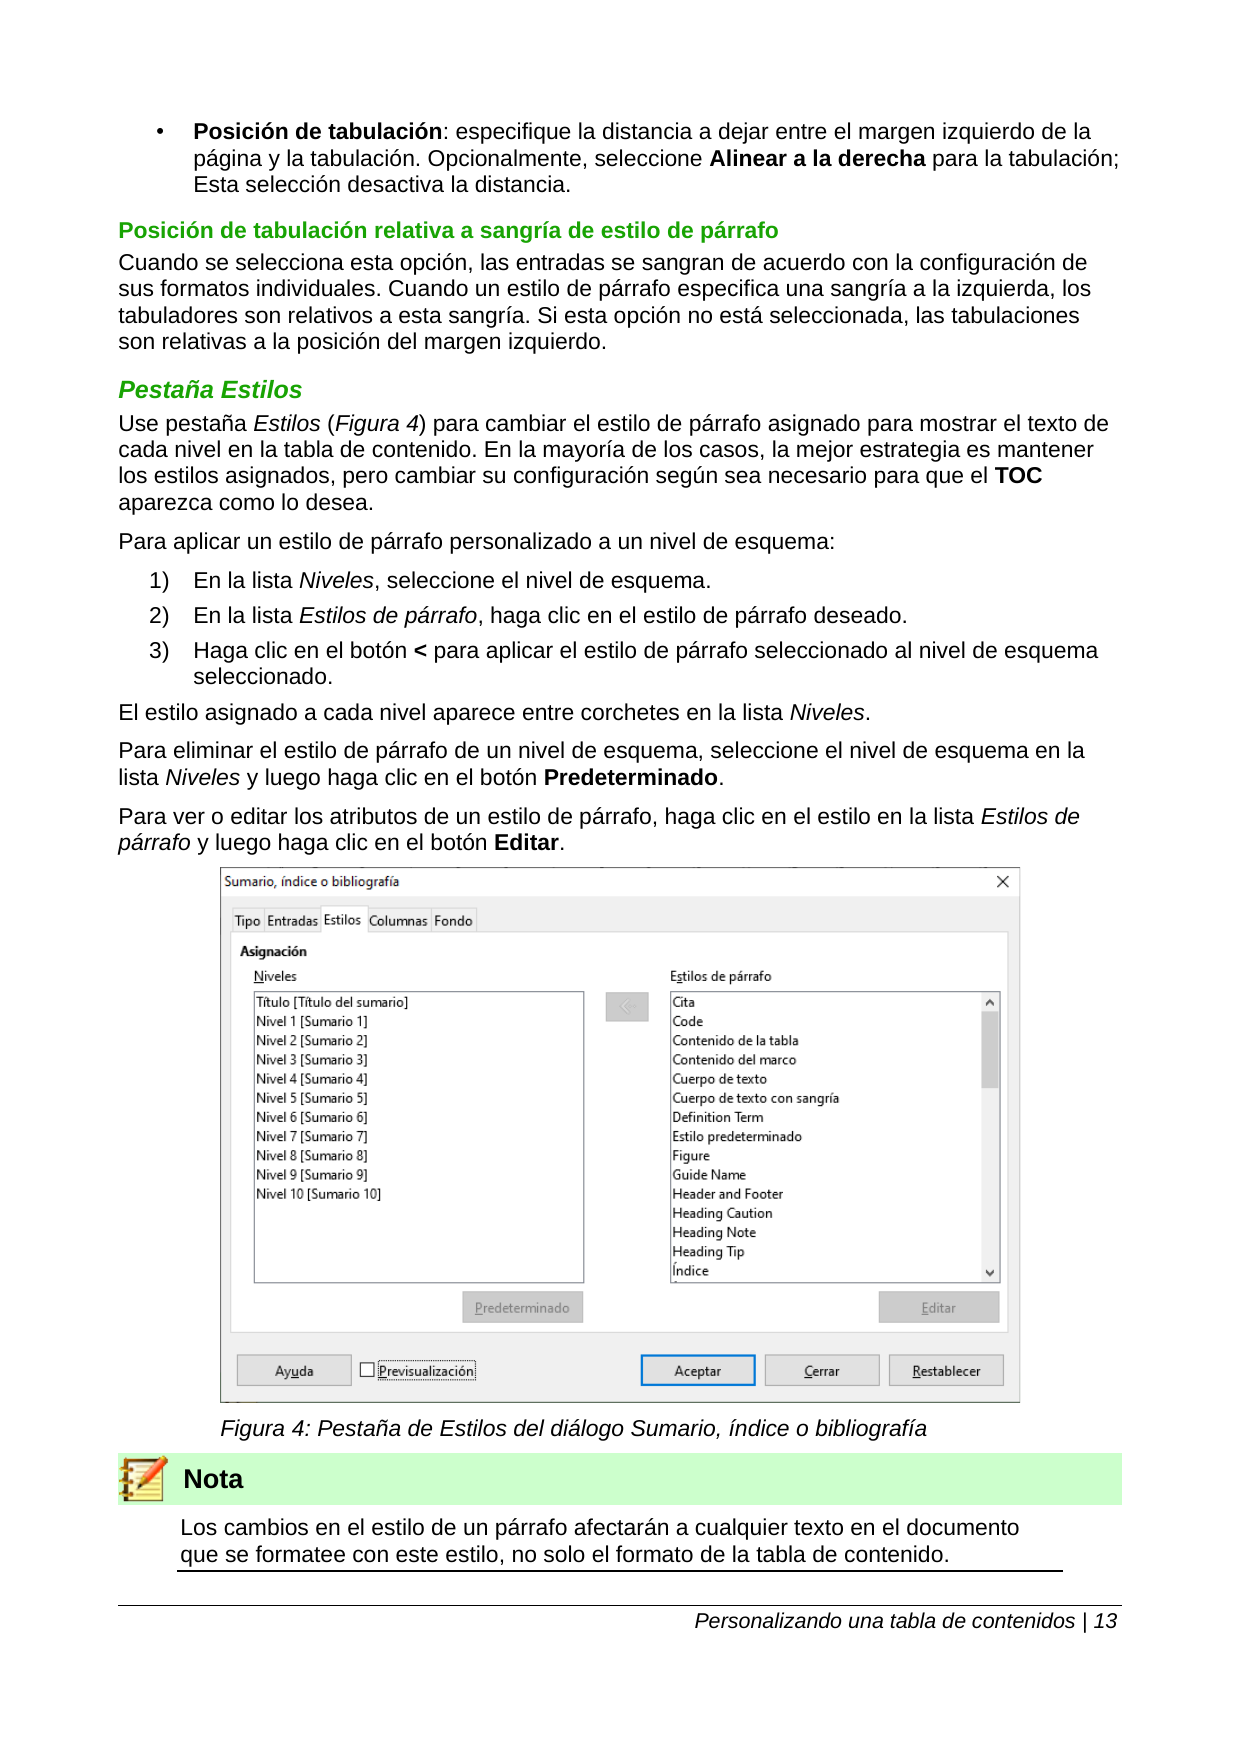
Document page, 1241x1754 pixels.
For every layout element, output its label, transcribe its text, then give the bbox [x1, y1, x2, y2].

text Los cambios en el estilo de un párrafo afectarán a cualquier texto en el documento que se formatee con este estilo, no solo el formato de la tabla de contenido. [177, 1511, 1063, 1570]
list Posición de tabulación: especifique la distancia a dejar entre el margen izquierdo de la página y la tabulación. Opcionalmente, seleccione Alinear a la derecha para la tabulación; Esta selección desactiva la distancia. [156, 118, 1122, 197]
picture [119, 1454, 170, 1505]
text Cuando se selecciona esta opción, las entradas se sangran de acuerdo con la configuración de sus formatos individuales. Cuando un estilo de párrafo especifica una sangría a la izquierda, los tabuladores son relativos a esta sangría. Si esta opción no está seleccionada, las tabulaciones son relativas a la posición del margen izquierdo. [118, 249, 1122, 354]
subtitle Posición de tabulación relativa a sangría de estilo de párrafo [118, 217, 1122, 243]
text El estilo asignado a cada nivel aparece entre corchetes en la lista Niveles. [118, 698, 1122, 725]
text Figura 4: Pestaña de Estilos del diálogo Sumario, índice o bibliografía [220, 1415, 1020, 1441]
list En la lista Estilos de párrafo, haga clic en el estilo de párrafo deseado. [169, 602, 1122, 628]
list En la lista Niveles, seleccione el nivel de esquema. [169, 567, 1122, 593]
text Para eliminar el estilo de párrafo de un nivel de esquema, seleccione el nivel de esquema en la lista Niveles y luego haga clic en el botón Predeterminado. [118, 737, 1122, 790]
subtitle Pestaña Estilos [118, 375, 1122, 404]
list Para aplicar un estilo de párrafo personalizado a un nivel de esquema: [118, 528, 1122, 554]
text Use pestaña Estilos (Figura 4) para cambiar el estilo de párrafo asignado para mostrar el texto de cada nivel en la tabla de contenido. En la mayoría de los casos, la mejor estrategia es mantener los estilos asignados, pero cambiar su configuración según sea necesario para que el TOC aparezca como lo desea. [118, 410, 1122, 515]
text Para ver o editar los atributos de un estilo de párrafo, haga clic en el estilo en la lista Estilos de párrafo y luego haga clic en el botón Editar. [118, 803, 1122, 855]
subtitle Nota [118, 1453, 1122, 1505]
list Haga clic en el botón < para aplicar el estilo de párrafo seleccionado al nivel de esquema seleccionado. [169, 637, 1122, 690]
picture [220, 867, 1020, 1403]
